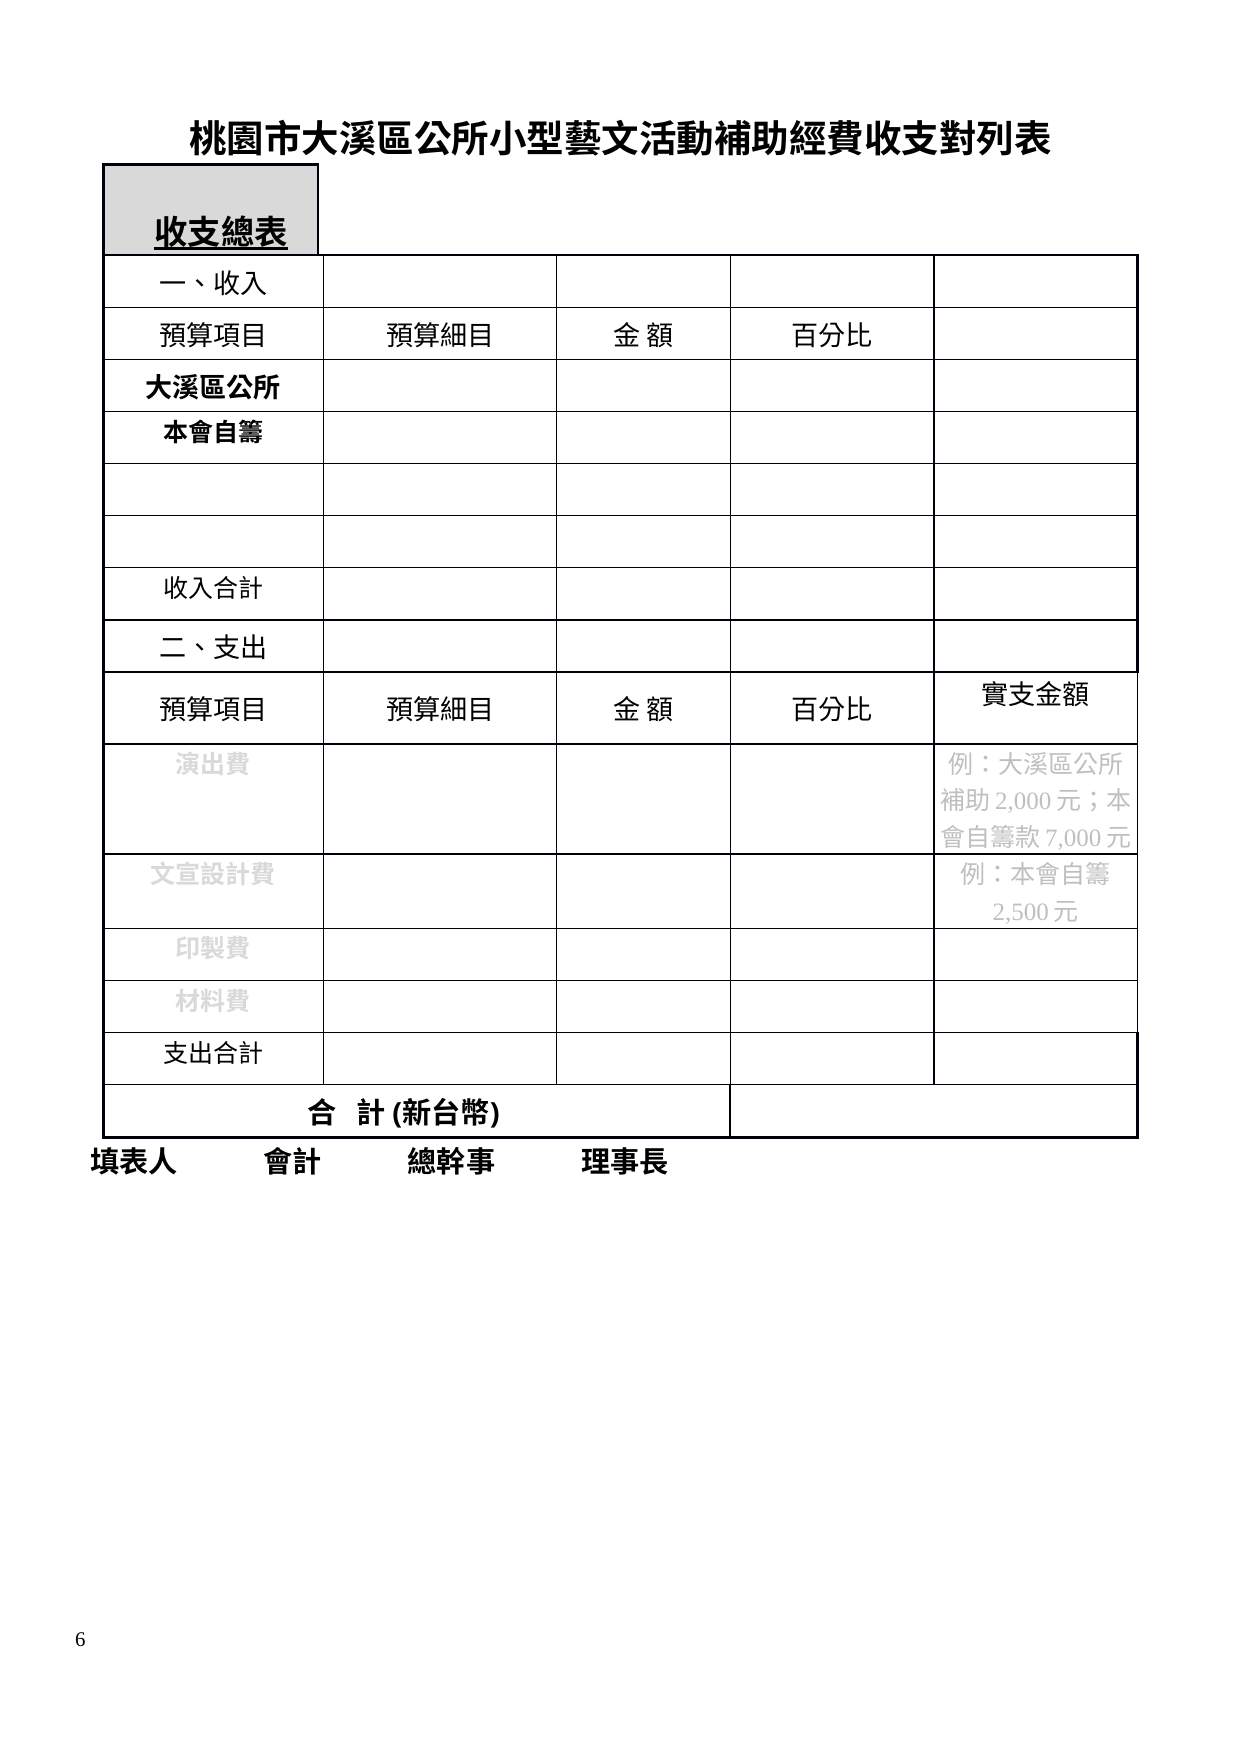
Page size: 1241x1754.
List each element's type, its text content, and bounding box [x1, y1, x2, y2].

table_cell [935, 412, 1136, 463]
text 填表人 會計 總幹事 理事長 [75, 1139, 1165, 1181]
table_cell 實支金額 [935, 673, 1137, 743]
table_cell [557, 516, 730, 567]
table_cell 預算細目 [324, 308, 556, 358]
table_cell [935, 929, 1137, 979]
table_cell 一、收入 [105, 256, 323, 306]
table_cell [324, 981, 556, 1032]
table_cell [557, 256, 730, 306]
table_cell 例：本會自籌2,500元 [935, 855, 1137, 927]
table_cell [935, 1033, 1136, 1084]
table_cell [731, 568, 933, 619]
table_cell [324, 1033, 556, 1084]
table_cell [324, 256, 556, 306]
table_cell [324, 621, 556, 671]
table_cell [105, 516, 323, 567]
table_cell [935, 360, 1136, 411]
table_header 收支總表 [105, 166, 317, 254]
table_cell [731, 464, 933, 515]
table_cell [557, 464, 730, 515]
table_cell 文宣設計費 [105, 855, 323, 927]
table_cell [731, 360, 933, 411]
table_cell [935, 621, 1136, 671]
table_cell [324, 412, 556, 463]
table_cell 本會自籌 [105, 412, 323, 463]
table_cell [324, 516, 556, 567]
table_cell 材料費 [105, 981, 323, 1032]
table_cell [935, 981, 1137, 1032]
table_cell [731, 256, 933, 306]
table_cell [731, 516, 933, 567]
table_cell [557, 412, 730, 463]
table_cell 百分比 [731, 308, 933, 358]
table_cell 演出費 [105, 745, 323, 853]
table_cell 支出合計 [105, 1033, 323, 1084]
table_cell 金 額 [557, 308, 730, 358]
table_cell [731, 621, 933, 671]
table_cell [731, 981, 933, 1032]
table_cell [935, 568, 1136, 619]
table_cell [731, 1085, 1136, 1136]
table_cell [557, 981, 730, 1032]
table_cell 預算細目 [324, 673, 556, 743]
table_cell [324, 568, 556, 619]
table_cell [731, 745, 933, 853]
table_cell 收入合計 [105, 568, 323, 619]
table_cell 預算項目 [105, 673, 323, 743]
table_cell 印製費 [105, 929, 323, 979]
table_cell [324, 855, 556, 927]
table_cell [324, 360, 556, 411]
table_cell [731, 855, 933, 927]
table_cell [557, 360, 730, 411]
table_cell [731, 1033, 933, 1084]
table_cell [324, 929, 556, 979]
table_cell [557, 929, 730, 979]
table_cell [557, 1033, 730, 1084]
table_cell [935, 256, 1136, 306]
table_cell [557, 855, 730, 927]
table_cell [731, 929, 933, 979]
table_cell 二、支出 [105, 621, 323, 671]
table_cell [324, 464, 556, 515]
table_cell [731, 412, 933, 463]
table_cell 例：大溪區公所補助2,000元；本會自籌款7,000元 [935, 745, 1137, 853]
text 桃園市大溪區公所小型藝文活動補助經費收支對列表 [75, 109, 1165, 163]
table_cell [935, 308, 1136, 358]
table_cell [935, 464, 1136, 515]
table_cell [324, 745, 556, 853]
table_cell 預算項目 [105, 308, 323, 358]
table_cell [105, 464, 323, 515]
table_cell 百分比 [731, 673, 933, 743]
table_cell [557, 745, 730, 853]
table_cell 大溪區公所 [105, 360, 323, 411]
table_cell [557, 621, 730, 671]
table_cell [935, 516, 1136, 567]
table_cell 金 額 [557, 673, 730, 743]
table_cell 合 計 (新台幣) [105, 1085, 729, 1136]
table_cell [557, 568, 730, 619]
